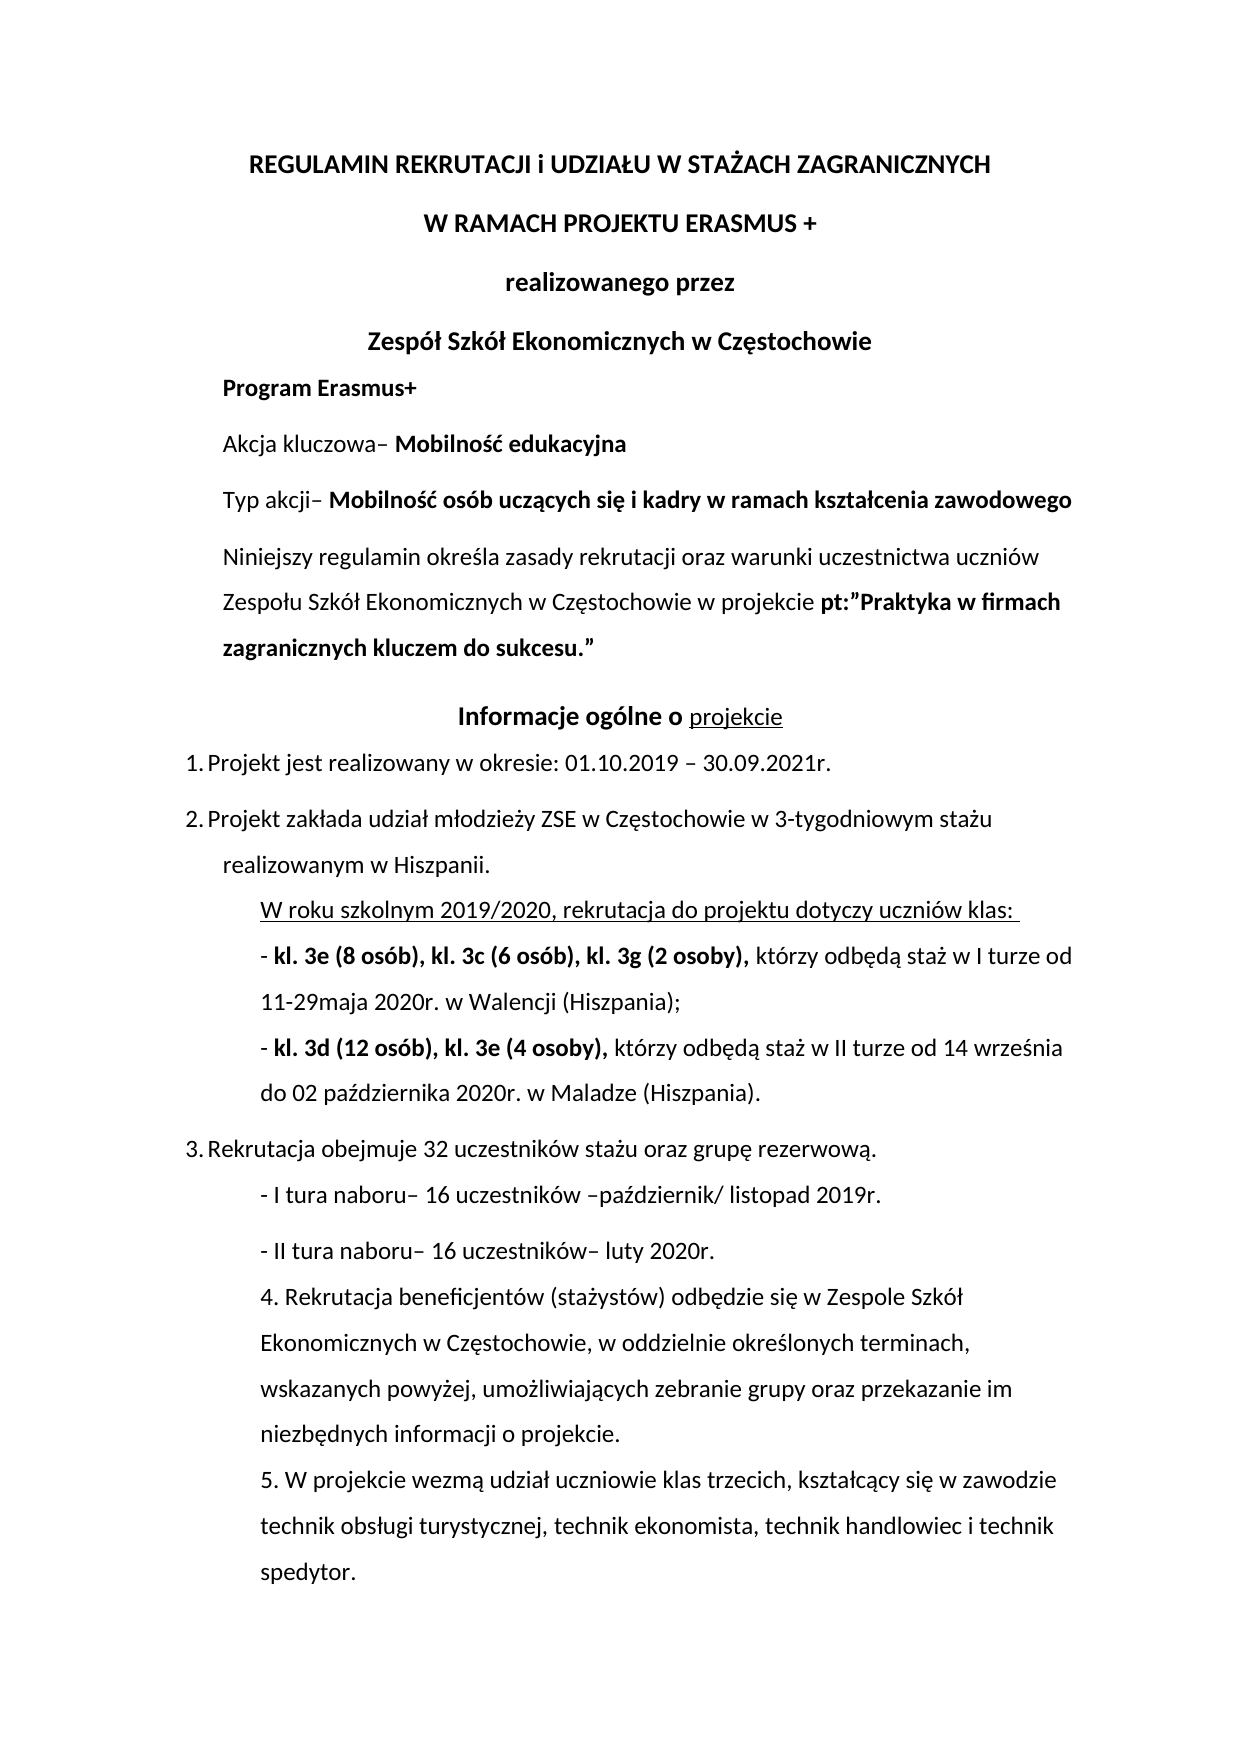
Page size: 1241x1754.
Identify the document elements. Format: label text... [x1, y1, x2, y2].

text Akcja kluczowa– Mobilność edukacyjna [223, 428, 1093, 459]
subtitle Informacje ogólne o projekcie [148, 699, 1093, 732]
text - I tura naboru– 16 uczestników –październik/ listopad 2019r. [260, 1179, 1093, 1210]
text 2. Projekt zakłada udział młodzieży ZSE w Częstochowie w 3-tygodniowym stażu realizowanym w Hiszpanii. [185, 803, 1093, 879]
subtitle realizowanego przez [148, 265, 1093, 298]
text W roku szkolnym 2019/2020, rekrutacja do projektu dotyczy uczniów klas: [260, 894, 1093, 925]
text 3. Rekrutacja obejmuje 32 uczestników stażu oraz grupę rezerwową. [185, 1134, 1093, 1164]
subtitle Zespół Szkół Ekonomicznych w Częstochowie [148, 324, 1093, 357]
text - II tura naboru– 16 uczestników– luty 2020r. [223, 1236, 1093, 1266]
text 5. W projekcie wezmą udział uczniowie klas trzecich, kształcący się w zawodzie technik obsługi turystycznej, technik ekonomista, technik handlowiec i technik spedytor. [260, 1464, 1093, 1586]
text 4. Rekrutacja beneficjentów (stażystów) odbędzie się w Zespole Szkół Ekonomicznych w Częstochowie, w oddzielnie określonych terminach, wskazanych powyżej, umożliwiających zebranie grupy oraz przekazanie im niezbędnych informacji o projekcie. [260, 1281, 1093, 1449]
text - kl. 3d (12 osób), kl. 3e (4 osoby), którzy odbędą staż w II turze od 14 września do 02 października 2020r. w Maladze (Hiszpania). [260, 1032, 1093, 1108]
subtitle REGULAMIN REKRUTACJI i UDZIAŁU W STAŻACH ZAGRANICZNYCH [148, 148, 1093, 181]
text Typ akcji– Mobilność osób uczących się i kadry w ramach kształcenia zawodowego [223, 484, 1093, 515]
text - kl. 3e (8 osób), kl. 3c (6 osób), kl. 3g (2 osoby), którzy odbędą staż w I turze od 11-29maja 2020r. w Walencji (Hiszpania); [260, 940, 1093, 1017]
subtitle W RAMACH PROJEKTU ERASMUS + [148, 206, 1093, 239]
text Program Erasmus+ [223, 372, 1093, 403]
text Niniejszy regulamin określa zasady rekrutacji oraz warunki uczestnictwa uczniów Zespołu Szkół Ekonomicznych w Częstochowie w projekcie pt:”Praktyka w firmach zagranicznych kluczem do sukcesu.” [223, 541, 1093, 663]
text 1. Projekt jest realizowany w okresie: 01.10.2019 – 30.09.2021r. [185, 747, 1093, 777]
